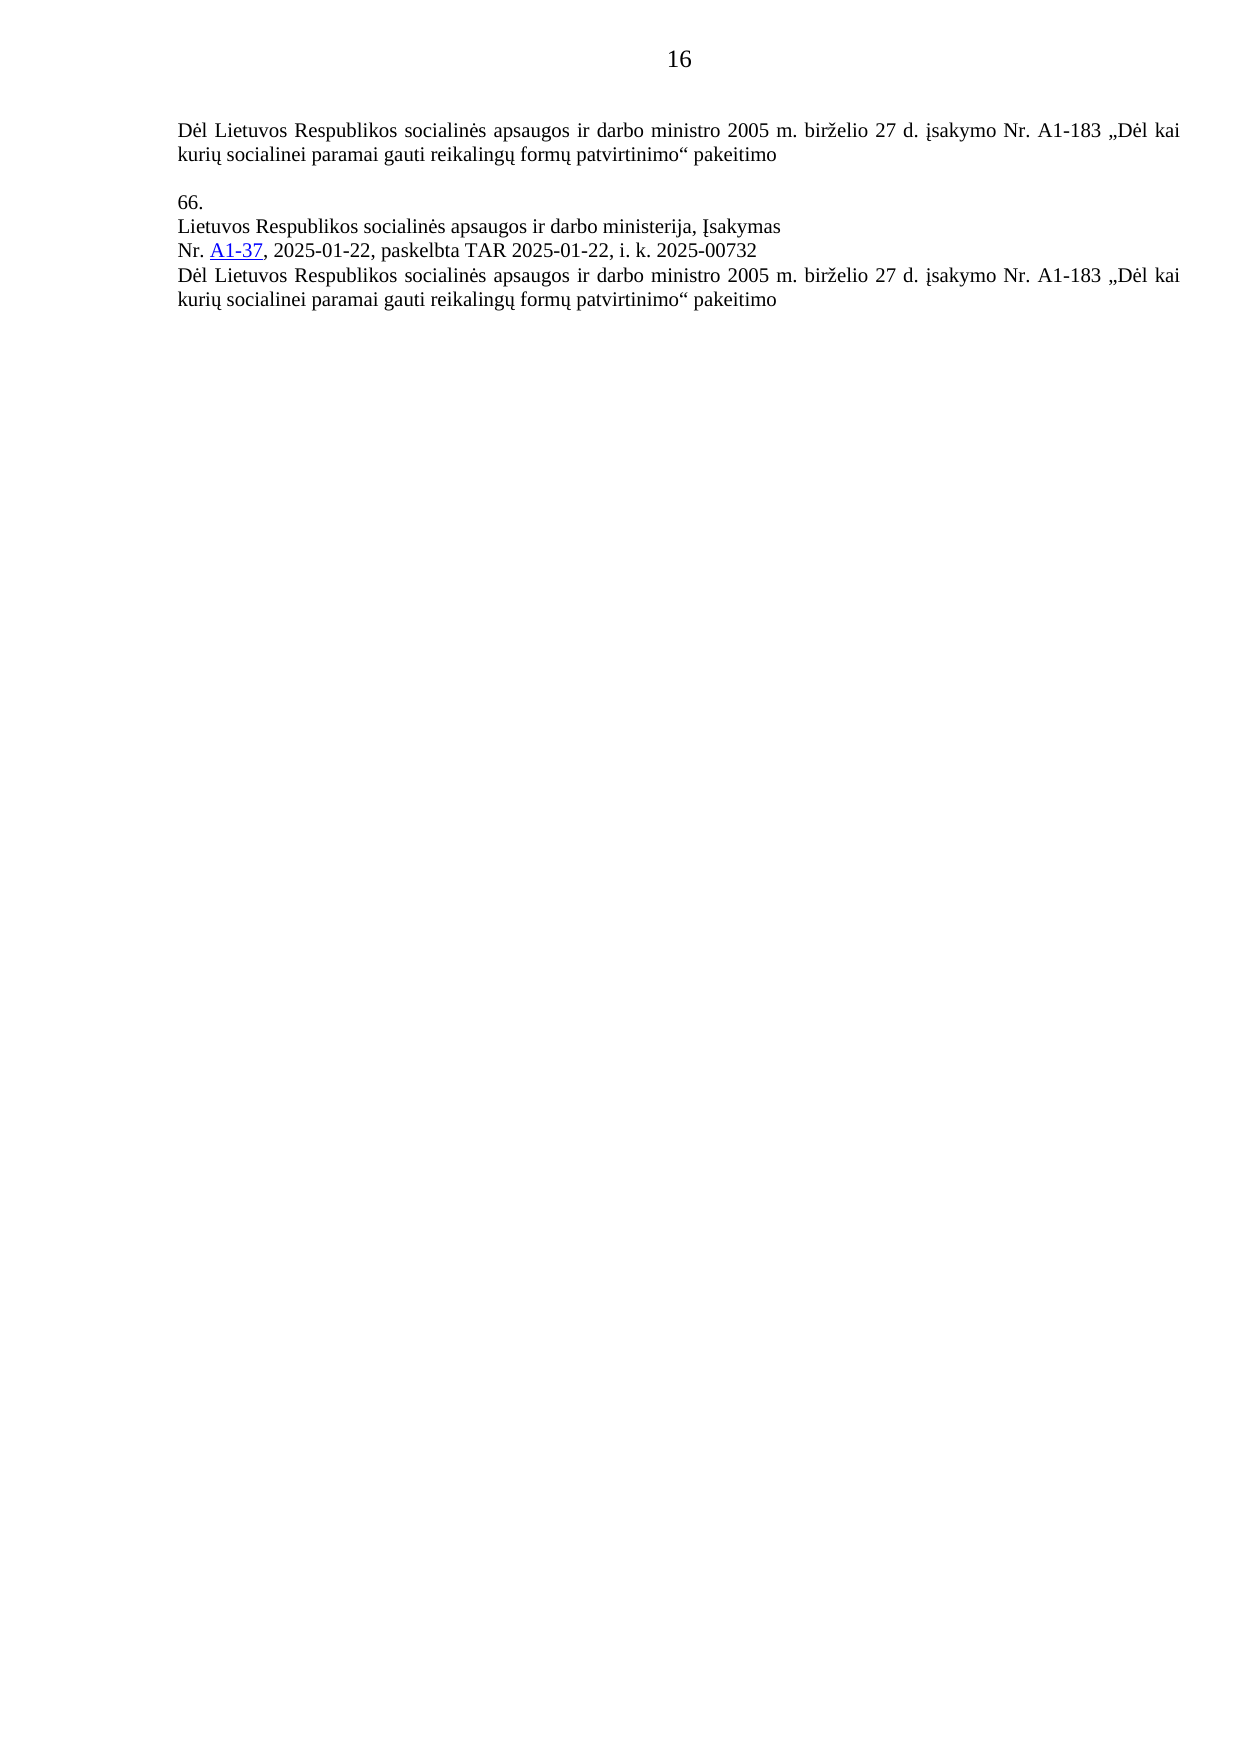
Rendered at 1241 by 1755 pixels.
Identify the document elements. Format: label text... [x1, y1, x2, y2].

text 66. [177, 190, 1181, 214]
text Dėl Lietuvos Respublikos socialinės apsaugos ir darbo ministro 2005 m. birželio 27 d. įsakymo Nr. A1-183 „Dėl kai kurių socialinei paramai gauti reikalingų formų patvirtinimo“ pakeitimo [177, 262, 1181, 311]
text Dėl Lietuvos Respublikos socialinės apsaugos ir darbo ministro 2005 m. birželio 27 d. įsakymo Nr. A1-183 „Dėl kai kurių socialinei paramai gauti reikalingų formų patvirtinimo“ pakeitimo [177, 118, 1181, 166]
text Nr. A1-37, 2025-01-22, paskelbta TAR 2025-01-22, i. k. 2025-00732 [177, 238, 1181, 262]
text Lietuvos Respublikos socialinės apsaugos ir darbo ministerija, Įsakymas [177, 214, 1181, 238]
